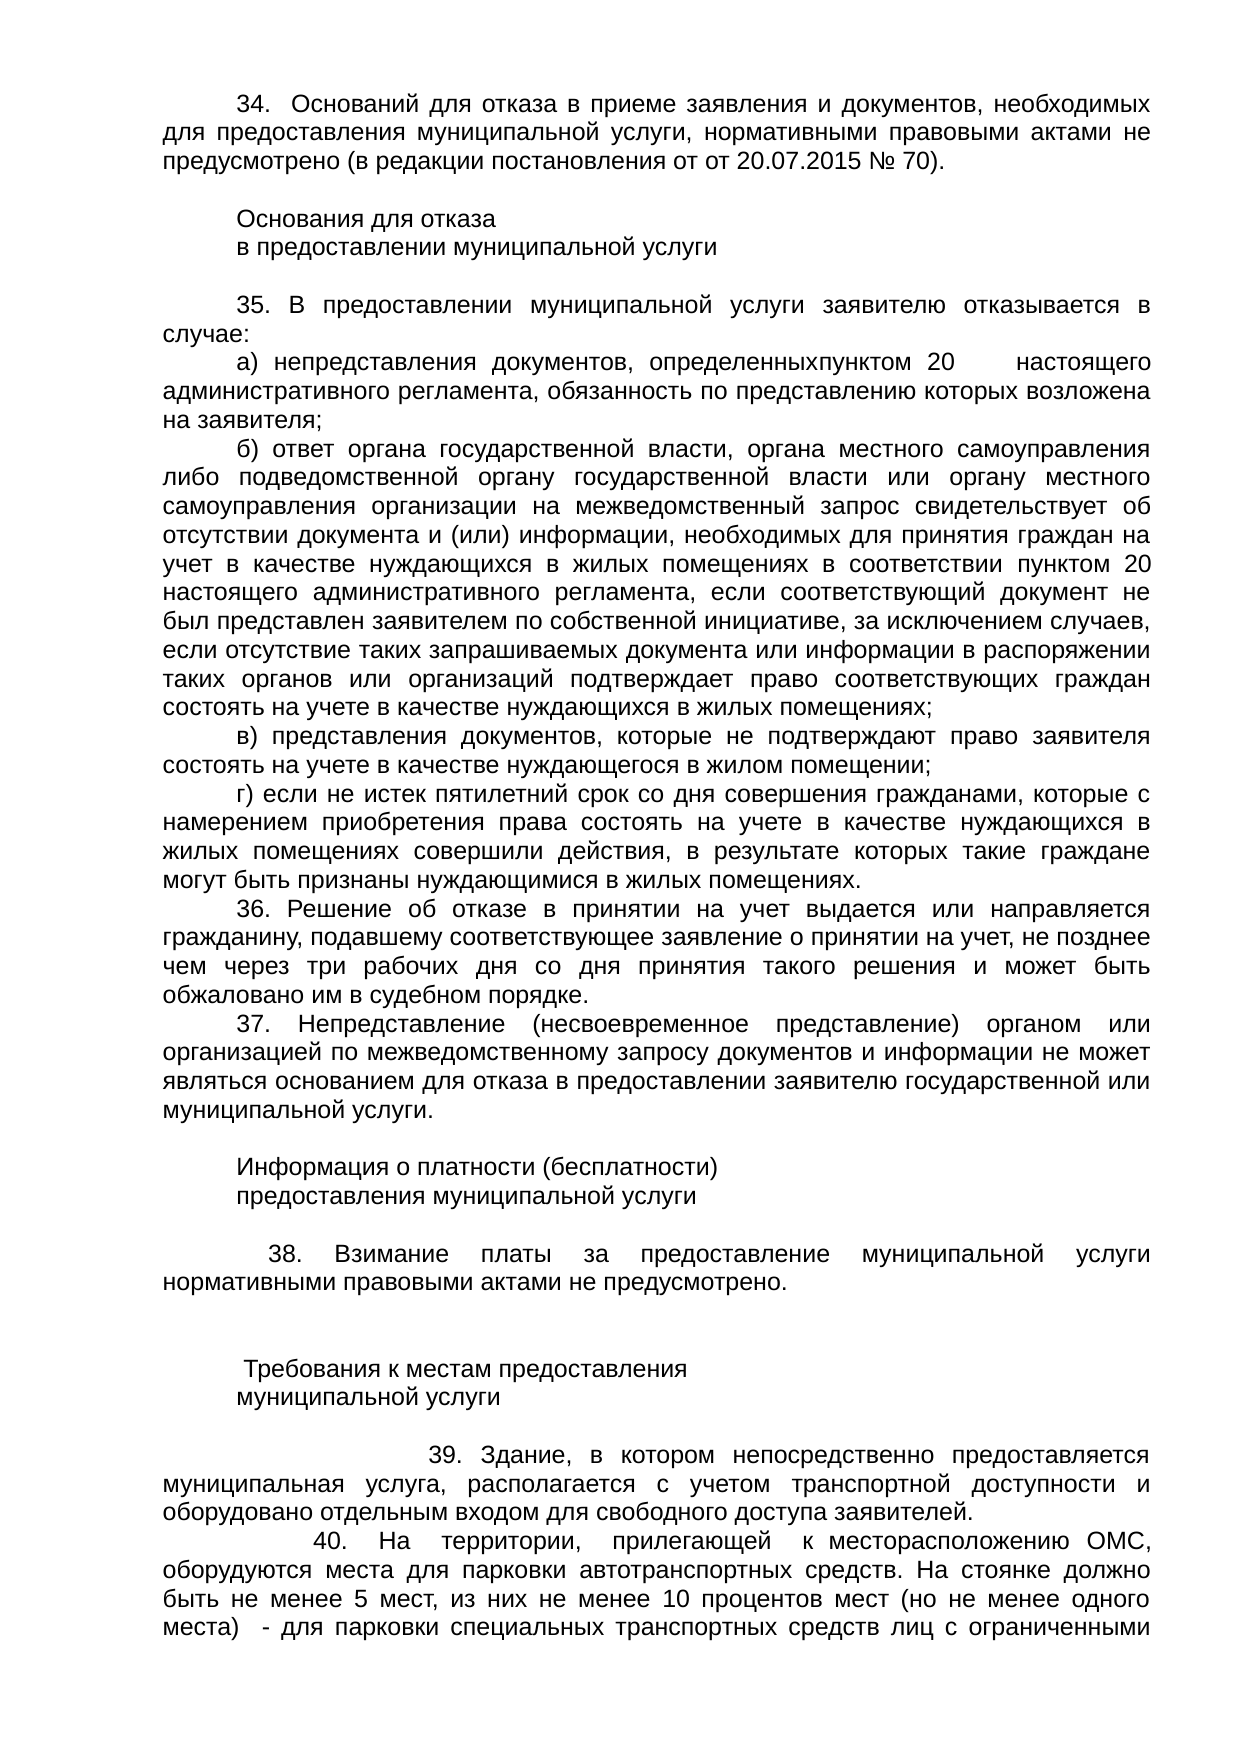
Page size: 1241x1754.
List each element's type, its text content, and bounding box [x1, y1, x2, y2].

text 40. На территории, прилегающей к месторасположению ОМС, оборудуются места для парковки автотранспортных средств. На стоянке должно быть не менее 5 мест, из них не менее 10 процентов мест (но не менее одного места) - для парковки специальных транспортных средств лиц с ограниченными [162, 1526, 1152, 1641]
text предоставления муниципальной услуги [162, 1181, 1152, 1210]
text б) ответ органа государственной власти, органа местного самоуправления либо подведомственной органу государственной власти или органу местного самоуправления организации на межведомственный запрос свидетельствует об отсутствии документа и (или) информации, необходимых для принятия граждан на учет в качестве нуждающихся в жилых помещениях в соответствии пунктом 20 настоящего административного регламента, если соответствующий документ не был представлен заявителем по собственной инициативе, за исключением случаев, если отсутствие таких запрашиваемых документа или информации в распоряжении таких органов или организаций подтверждает право соответствующих граждан состоять на учете в качестве нуждающихся в жилых помещениях; [162, 433, 1152, 721]
text 35. В предоставлении муниципальной услуги заявителю отказывается в случае: [162, 290, 1152, 347]
text г) если не истек пятилетний срок со дня совершения гражданами, которые с намерением приобретения права состоять на учете в качестве нуждающихся в жилых помещениях совершили действия, в результате которых такие граждане могут быть признаны нуждающимися в жилых помещениях. [162, 778, 1152, 893]
text муниципальной услуги [162, 1382, 1152, 1411]
text Требования к местам предоставления [162, 1353, 1152, 1382]
text Информация о платности (бесплатности) [162, 1152, 1152, 1181]
text а) непредставления документов, определенныхпунктом 20 настоящего административного регламента, обязанность по представлению которых возложена на заявителя; [162, 347, 1152, 433]
text 39. Здание, в котором непосредственно предоставляется муниципальная услуга, располагается с учетом транспортной доступности и оборудовано отдельным входом для свободного доступа заявителей. [162, 1440, 1152, 1526]
text 37. Непредставление (несвоевременное представление) органом или организацией по межведомственному запросу документов и информации не может являться основанием для отказа в предоставлении заявителю государственной или муниципальной услуги. [162, 1008, 1152, 1123]
text 36. Решение об отказе в принятии на учет выдается или направляется гражданину, подавшему соответствующее заявление о принятии на учет, не позднее чем через три рабочих дня со дня принятия такого решения и может быть обжаловано им в судебном порядке. [162, 893, 1152, 1008]
text 38. Взимание платы за предоставление муниципальной услуги нормативными правовыми актами не предусмотрено. [162, 1238, 1152, 1296]
text в) представления документов, которые не подтверждают право заявителя состоять на учете в качестве нуждающегося в жилом помещении; [162, 721, 1152, 778]
text в предоставлении муниципальной услуги [162, 232, 1152, 261]
text 34. Оснований для отказа в приеме заявления и документов, необходимых для предоставления муниципальной услуги, нормативными правовыми актами не предусмотрено (в редакции постановления от от 20.07.2015 № 70). [162, 88, 1152, 175]
text Основания для отказа [162, 203, 1152, 232]
